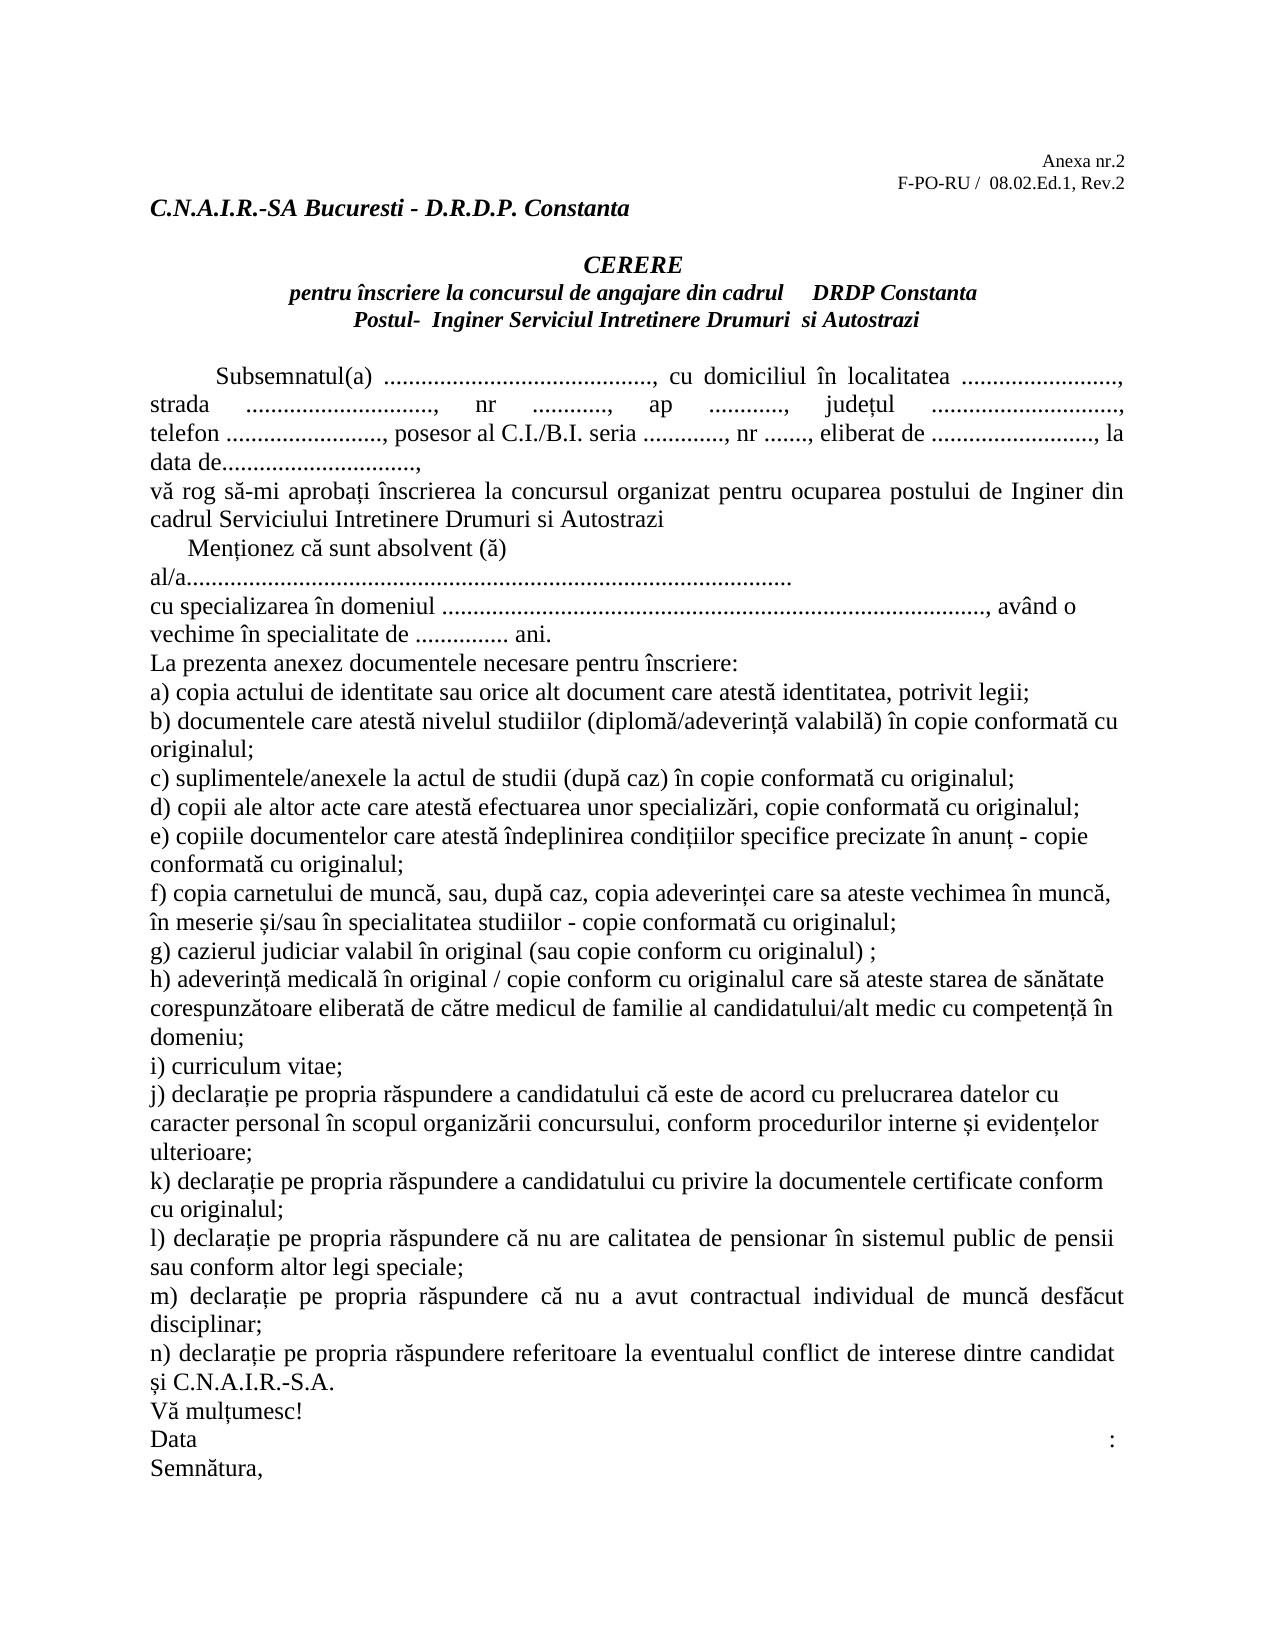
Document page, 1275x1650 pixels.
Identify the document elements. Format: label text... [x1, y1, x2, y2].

text m) declarație pe propria răspundere că nu a avut contractual individual de muncă desfăcut disciplinar; [150, 1281, 1125, 1338]
text Data : Semnătura, [150, 1424, 1116, 1482]
text vă rog să-mi aprobați înscrierea la concursul organizat pentru ocuparea postului de Inginer din cadrul Serviciului Intretinere Drumuri si Autostrazi [150, 476, 1125, 533]
text Subsemnatul(a) ..........................................., cu domiciliul în localitatea ........................., strada .............................., nr ............, ap ............, județul .............................., telefon ........................., posesor al C.I./B.I. seria ............., nr ......., eliberat de .........................., la data de..............................., [150, 361, 1125, 476]
text Postul- Inginer Serviciul Intretinere Drumuri si Autostrazi [150, 306, 1125, 332]
text a) copia actului de identitate sau orice alt document care atestă identitatea, potrivit legii; b) documentele care atestă nivelul studiilor (diplomă/adeverință valabilă) în copie conformată cu originalul; c) suplimentele/anexele la actul de studii (după caz) în copie conformată cu originalul; d) copii ale altor acte care atestă efectuarea unor specializări, copie conformată cu originalul; e) copiile documentelor care atestă îndeplinirea condițiilor specifice precizate în anunț - copie conformată cu originalul; f) copia carnetului de muncă, sau, după caz, copia adeverinței care sa ateste vechimea în muncă, în meserie și/sau în specialitatea studiilor - copie conformată cu originalul; g) cazierul judiciar valabil în original (sau copie conform cu originalul) ; h) adeverință medicală în original / copie conform cu originalul care să ateste starea de sănătate corespunzătoare eliberată de către medicul de familie al candidatului/alt medic cu competență în domeniu; i) curriculum vitae; j) declarație pe propria răspundere a candidatului că este de acord cu prelucrarea datelor cu caracter personal în scopul organizării concursului, conform procedurilor interne și evidențelor ulterioare; [150, 677, 1125, 1166]
text C.N.A.I.R.-SA Bucuresti - D.R.D.P. Constanta [150, 193, 1125, 222]
text CERERE pentru înscriere la concursul de angajare din cadrul DRDP Constanta [150, 251, 1125, 306]
text Anexa nr.2 [150, 150, 1125, 172]
text La prezenta anexez documentele necesare pentru înscriere: [150, 648, 1125, 677]
text k) declarație pe propria răspundere a candidatului cu privire la documentele certificate conform cu originalul; [150, 1166, 1125, 1223]
text F-PO-RU / 08.02.Ed.1, Rev.2 [150, 172, 1125, 193]
text Menționez că sunt absolvent (ă) al/a................................................................................................. cu specializarea în domeniul ......................................................................................., având o vechime în specialitate de ............... ani. [150, 533, 1125, 648]
text n) declarație pe propria răspundere referitoare la eventualul conflict de interese dintre candidat și C.N.A.I.R.-S.A. [150, 1338, 1116, 1396]
text l) declarație pe propria răspundere că nu are calitatea de pensionar în sistemul public de pensii sau conform altor legi speciale; [150, 1223, 1116, 1281]
text Vă mulțumesc! [150, 1396, 1116, 1424]
